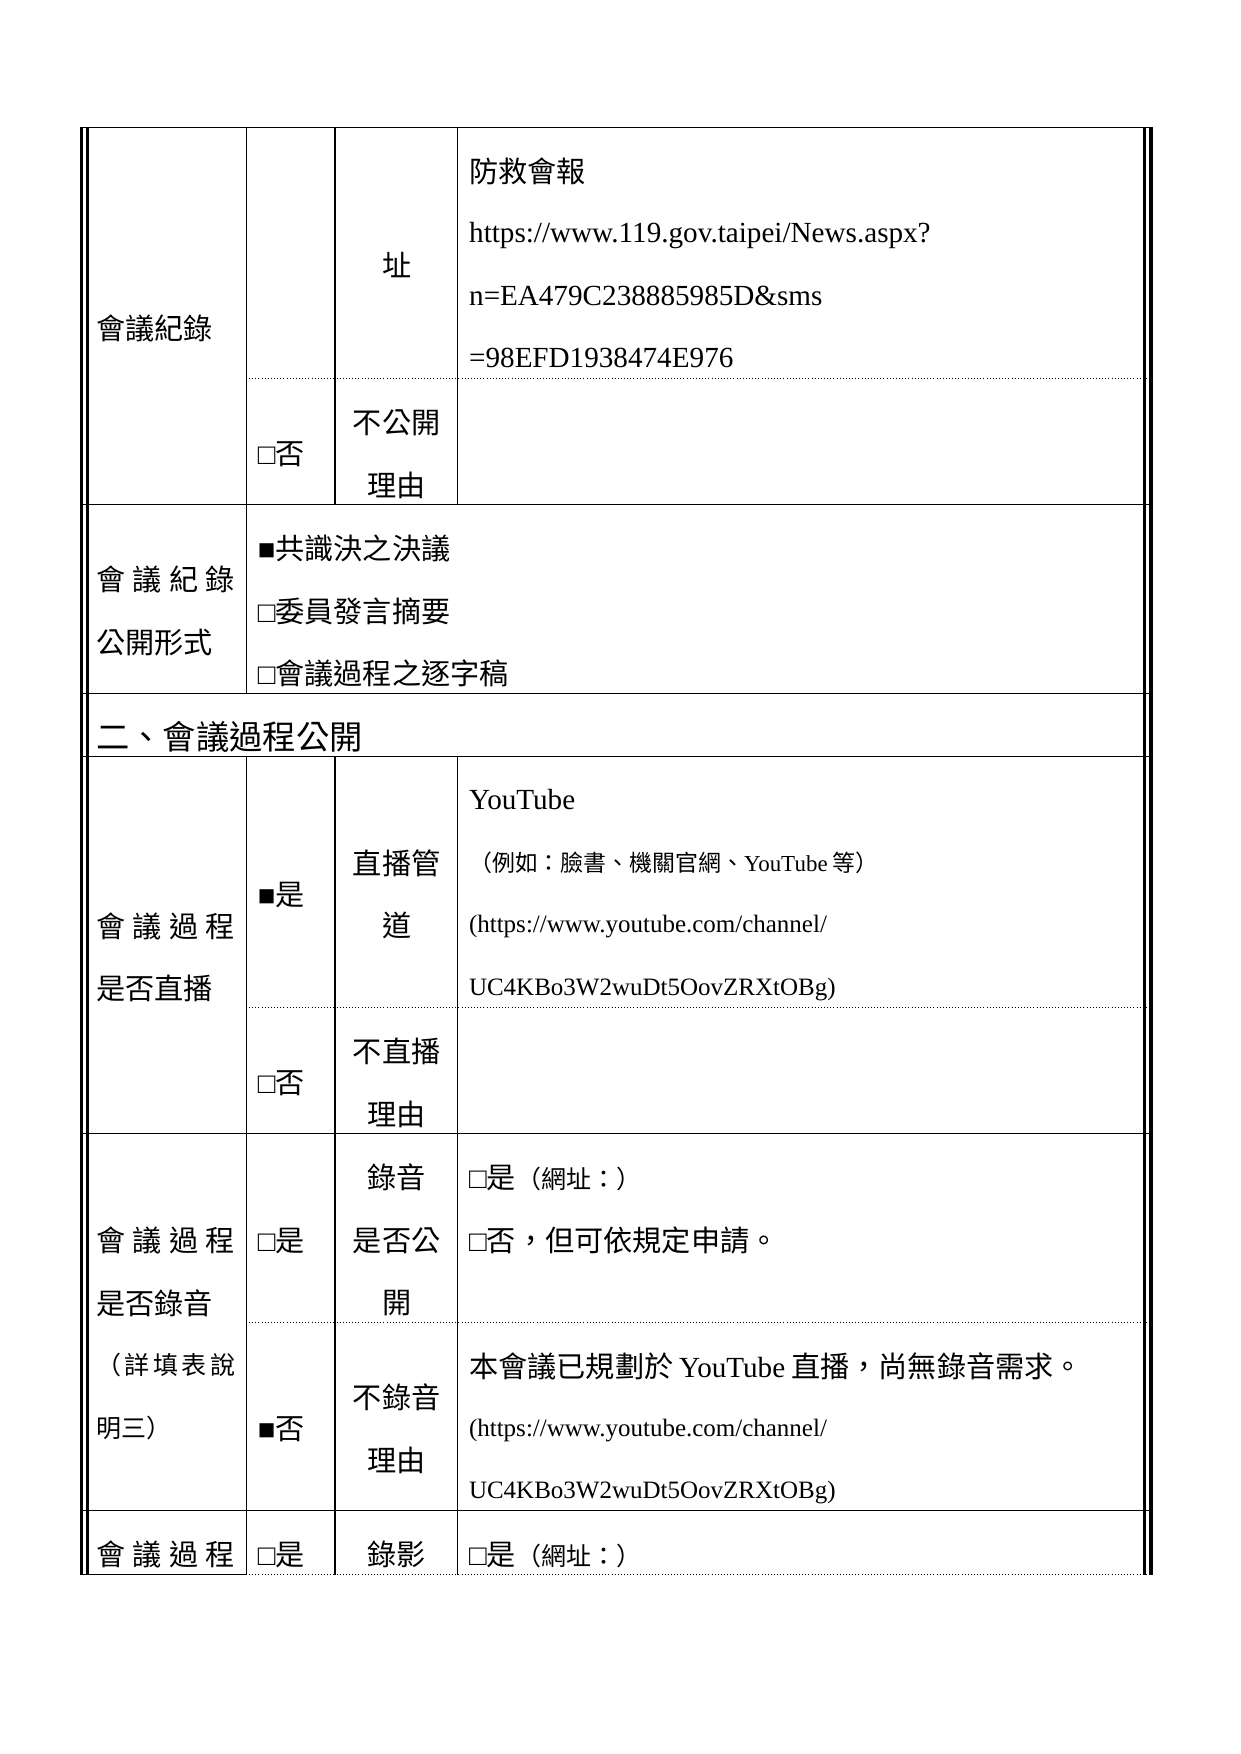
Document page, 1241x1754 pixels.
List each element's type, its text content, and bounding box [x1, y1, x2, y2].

table_cell □否 [247, 1007, 334, 1133]
table_cell ■是 [247, 757, 334, 1007]
table_cell □是 [247, 1511, 334, 1574]
table_cell 會議過程 [89, 1511, 246, 1574]
table_cell ■共識決之決議 □委員發言摘要 □會議過程之逐字稿 [247, 505, 1143, 693]
table_cell 防救會報 https://www.119.gov.taipei/News.aspx? n=EA479C238885985D&sms =98EFD1938474E976 [458, 128, 1143, 378]
table_cell 不公開理由 [336, 378, 457, 504]
table_cell □是（網址：） [458, 1511, 1143, 1574]
table_cell 會議過程是否直播 [89, 757, 246, 1133]
table_cell [458, 378, 1143, 504]
table_cell □否 [247, 378, 334, 504]
table_cell ■否 [247, 1322, 334, 1510]
table_cell 不直播理由 [336, 1007, 457, 1133]
table_cell 錄影 [336, 1511, 457, 1574]
table_cell 錄音 是否公開 [336, 1134, 457, 1322]
table_cell [458, 1007, 1143, 1133]
table_cell □是 [247, 1134, 334, 1322]
table_cell 會議紀錄 [89, 128, 246, 504]
table_cell 二、會議過程公開 [89, 694, 1143, 756]
table_cell □是（網址：） □否，但可依規定申請。 [458, 1134, 1143, 1322]
table_cell 址 [336, 128, 457, 378]
table_cell YouTube （例如：臉書、機關官網、YouTube等） (https://www.youtube.com/channel/UC4KBo3W2wuDt5OovZRXtOBg) [458, 757, 1143, 1007]
table_cell [247, 128, 334, 378]
table_cell 本會議已規劃於YouTube直播，尚無錄音需求。 (https://www.youtube.com/channel/UC4KBo3W2wuDt5OovZRXtOBg) [458, 1322, 1143, 1510]
table_cell 直播管道 [336, 757, 457, 1007]
table_cell 不錄音理由 [336, 1322, 457, 1510]
table_cell 會議過程是否錄音 （詳填表說明三） [89, 1134, 246, 1510]
table_cell 會議紀錄公開形式 [89, 505, 246, 693]
